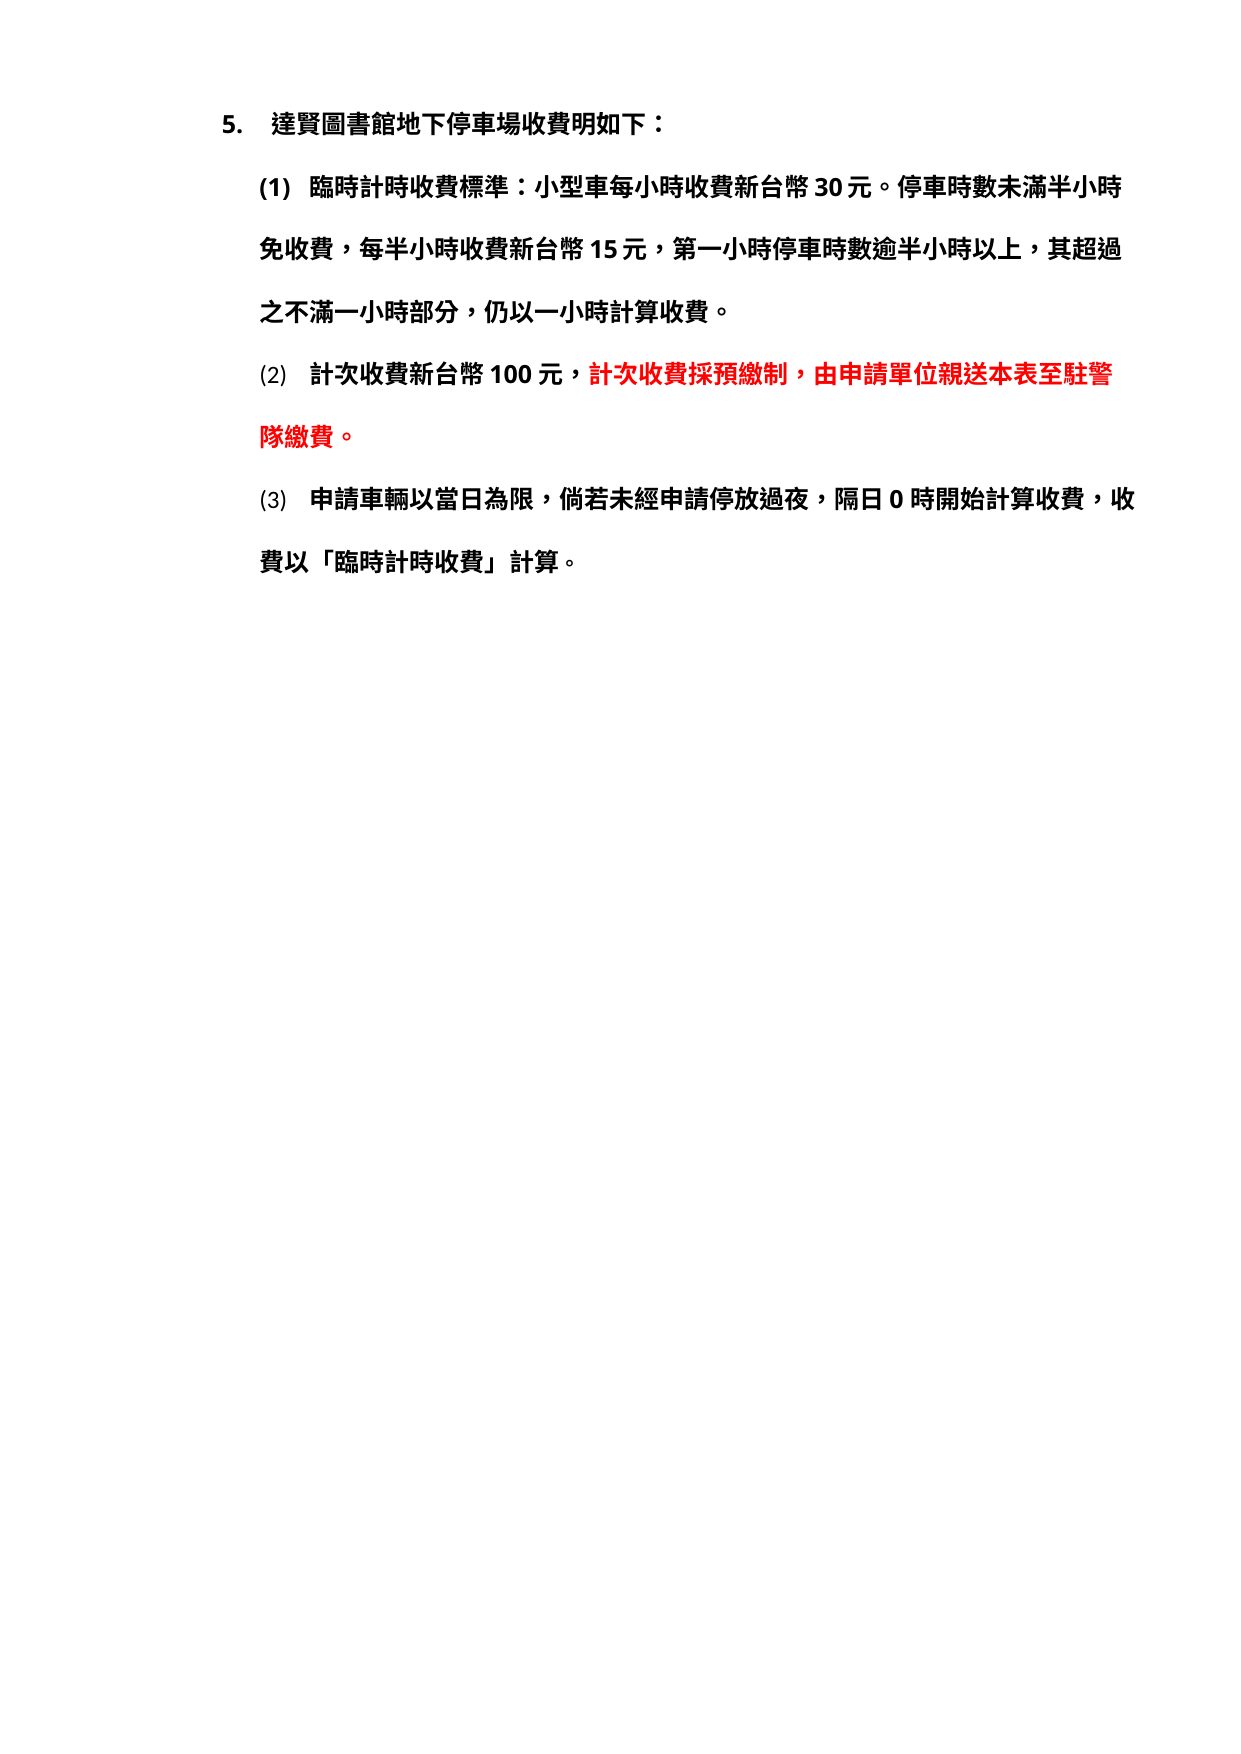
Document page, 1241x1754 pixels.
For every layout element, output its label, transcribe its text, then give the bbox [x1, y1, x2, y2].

list 達賢圖書館地下停車場收費明如下： [222, 81, 1137, 143]
list 申請車輛以當日為限，倘若未經申請停放過夜，隔日0 時開始計算收費，收費以「臨時計時收費」計算。 [259, 456, 1137, 581]
list 計次收費新台幣100 元，計次收費採預繳制，由申請單位親送本表至駐警隊繳費。 [259, 331, 1137, 456]
list 臨時計時收費標準：小型車每小時收費新台幣30元。停車時數未滿半小時免收費，每半小時收費新台幣15元，第一小時停車時數逾半小時以上，其超過之不滿一小時部分，仍以一小時計算收費。 [259, 143, 1137, 331]
